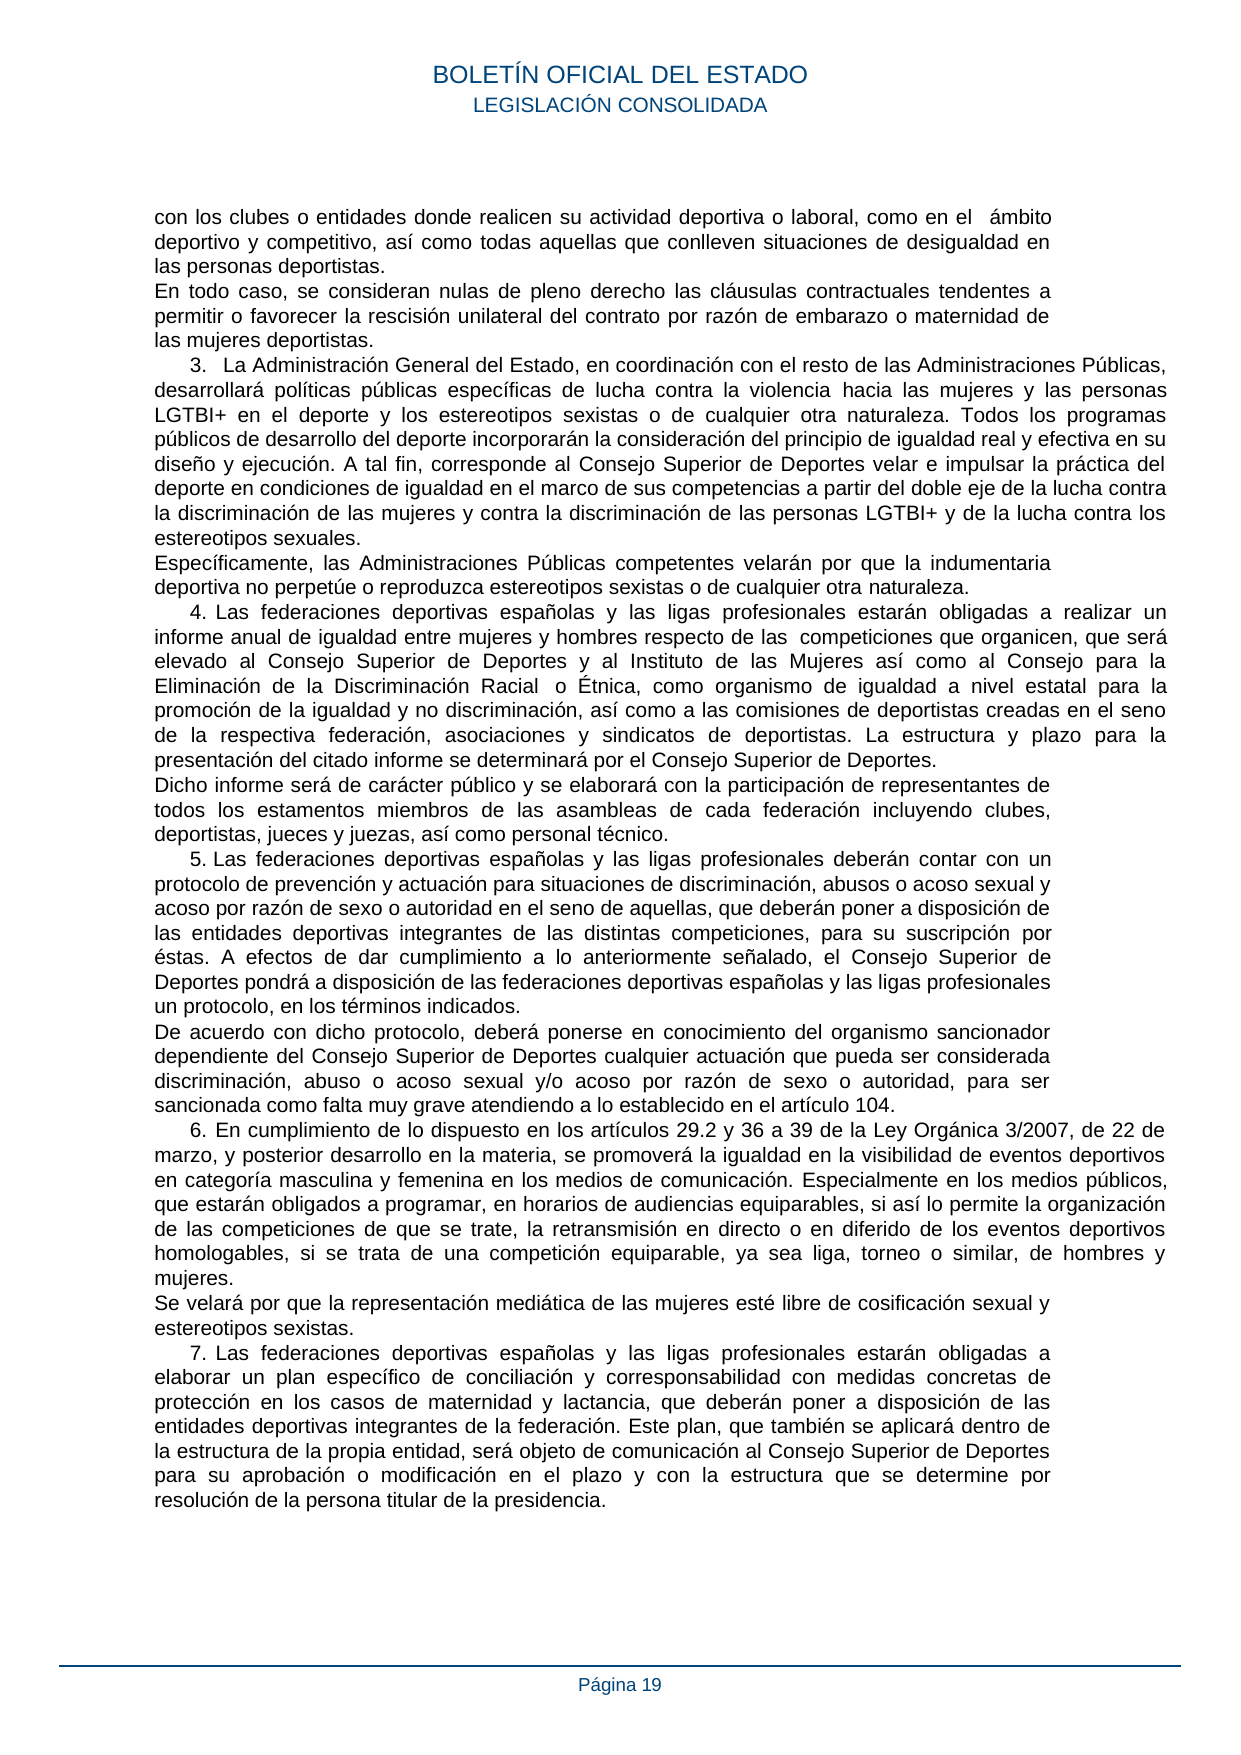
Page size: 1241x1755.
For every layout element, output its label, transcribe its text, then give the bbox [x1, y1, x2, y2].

text Dicho informe será de carácter público y se elaborará con la participación de representantes de todos los estamentos miembros de las asambleas de cada federación incluyendo clubes, deportistas, jueces y juezas, así como personal técnico. [154, 773, 1052, 846]
list Las federaciones deportivas españolas y las ligas profesionales deberán contar con un protocolo de prevención y actuación para situaciones de discriminación, abusos o acoso sexual y acoso por razón de sexo o autoridad en el seno de aquellas, que deberán poner a disposición de las entidades deportivas integrantes de las distintas competiciones, para su suscripción por éstas. A efectos de dar cumplimiento a lo anteriormente señalado, el Consejo Superior de Deportes pondrá a disposición de las federaciones deportivas españolas y las ligas profesionales un protocolo, en los términos indicados. [154, 847, 1052, 1018]
list La Administración General del Estado, en coordinación con el resto de las Administraciones Públicas, desarrollará políticas públicas específicas de lucha contra la violencia hacia las mujeres y las personas LGTBI+ en el deporte y los estereotipos sexistas o de cualquier otra naturaleza. Todos los programas públicos de desarrollo del deporte incorporarán la consideración del principio de igualdad real y efectiva en su diseño y ejecución. A tal fin, corresponde al Consejo Superior de Deportes velar e impulsar la práctica del deporte en condiciones de igualdad en el marco de sus competencias a partir del doble eje de la lucha contra la discriminación de las mujeres y contra la discriminación de las personas LGTBI+ y de la lucha contra los estereotipos sexuales. [154, 353, 1168, 549]
list En cumplimiento de lo dispuesto en los artículos 29.2 y 36 a 39 de la Ley Orgánica 3/2007, de 22 de marzo, y posterior desarrollo en la materia, se promoverá la igualdad en la visibilidad de eventos deportivos en categoría masculina y femenina en los medios de comunicación. Especialmente en los medios públicos, que estarán obligados a programar, en horarios de audiencias equiparables, si así lo permite la organización de las competiciones de que se trate, la retransmisión en directo o en diferido de los eventos deportivos homologables, si se trata de una competición equiparable, ya sea liga, torneo o similar, de hombres y mujeres. [154, 1118, 1168, 1290]
text Específicamente, las Administraciones Públicas competentes velarán por que la indumentaria deportiva no perpetúe o reproduzca estereotipos sexistas o de cualquier otra naturaleza. [154, 551, 1052, 599]
text De acuerdo con dicho protocolo, deberá ponerse en conocimiento del organismo sancionador dependiente del Consejo Superior de Deportes cualquier actuación que pueda ser considerada discriminación, abuso o acoso sexual y/o acoso por razón de sexo o autoridad, para ser sancionada como falta muy grave atendiendo a lo establecido en el artículo 104. [154, 1019, 1052, 1117]
list Las federaciones deportivas españolas y las ligas profesionales estarán obligadas a realizar un informe anual de igualdad entre mujeres y hombres respecto de las competiciones que organicen, que será elevado al Consejo Superior de Deportes y al Instituto de las Mujeres así como al Consejo para la Eliminación de la Discriminación Racial o Étnica, como organismo de igualdad a nivel estatal para la promoción de la igualdad y no discriminación, así como a las comisiones de deportistas creadas en el seno de la respectiva federación, asociaciones y sindicatos de deportistas. La estructura y plazo para la presentación del citado informe se determinará por el Consejo Superior de Deportes. [154, 600, 1168, 771]
text Se velará por que la representación mediática de las mujeres esté libre de cosificación sexual y estereotipos sexistas. [154, 1291, 1052, 1339]
list Las federaciones deportivas españolas y las ligas profesionales estarán obligadas a elaborar un plan específico de conciliación y corresponsabilidad con medidas concretas de protección en los casos de maternidad y lactancia, que deberán poner a disposición de las entidades deportivas integrantes de la federación. Este plan, que también se aplicará dentro de la estructura de la propia entidad, será objeto de comunicación al Consejo Superior de Deportes para su aprobación o modificación en el plazo y con la estructura que se determine por resolución de la persona titular de la presidencia. [154, 1340, 1052, 1512]
text con los clubes o entidades donde realicen su actividad deportiva o laboral, como en el ámbito deportivo y competitivo, así como todas aquellas que conlleven situaciones de desigualdad en las personas deportistas. [154, 205, 1052, 278]
text En todo caso, se consideran nulas de pleno derecho las cláusulas contractuales tendentes a permitir o favorecer la rescisión unilateral del contrato por razón de embarazo o maternidad de las mujeres deportistas. [154, 279, 1052, 352]
